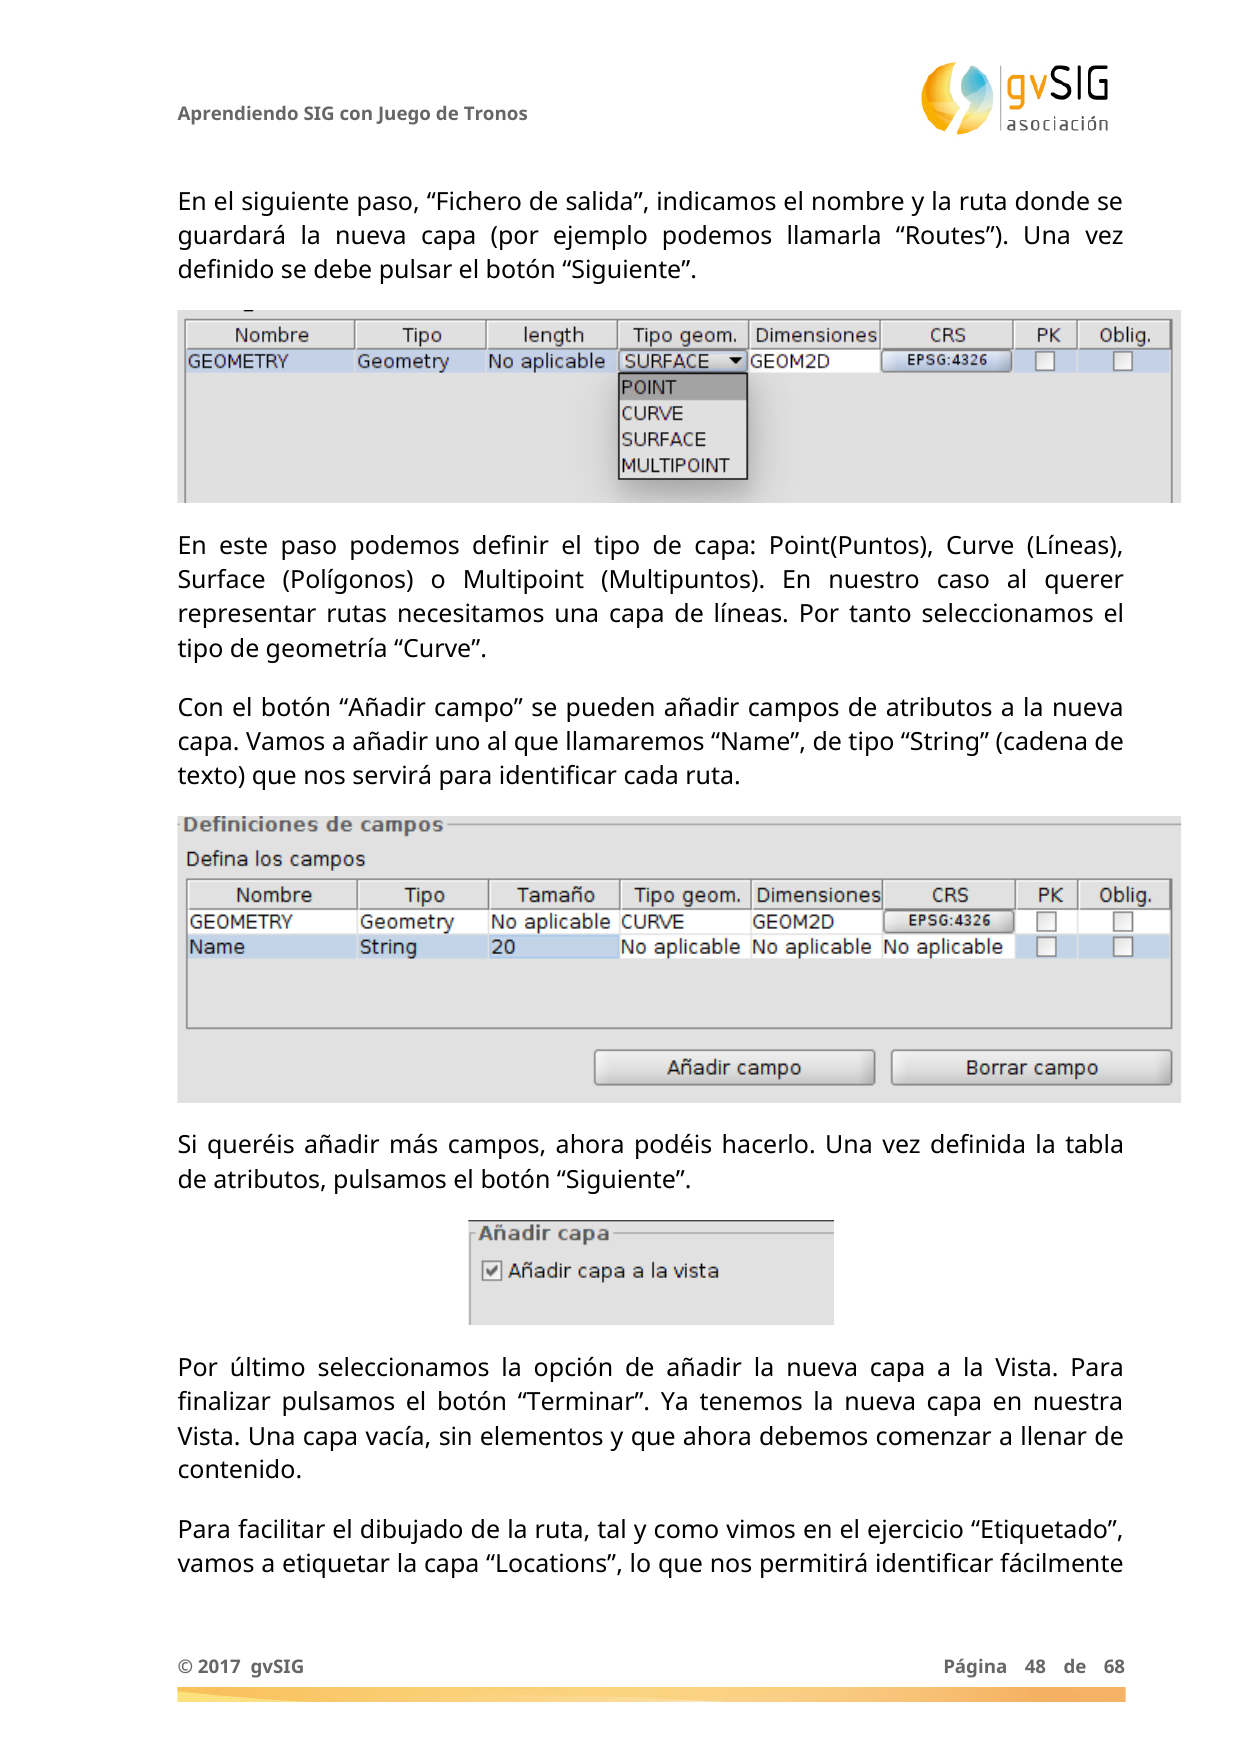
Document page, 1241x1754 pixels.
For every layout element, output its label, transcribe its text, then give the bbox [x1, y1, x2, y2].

text Si queréis añadir más campos, ahora podéis hacerlo. Una vez definida la tabla de atributos, pulsamos el botón “Siguiente”. [177, 1127, 1125, 1195]
picture [468, 1220, 834, 1325]
text En el siguiente paso, “Fichero de salida”, indicamos el nombre y la ruta donde se guardará la nueva capa (por ejemplo podemos llamarla “Routes”). Una vez definido se debe pulsar el botón “Siguiente”. [177, 184, 1125, 286]
picture [177, 310, 1182, 503]
text Con el botón “Añadir campo” se pueden añadir campos de atributos a la nueva capa. Vamos a añadir uno al que llamaremos “Name”, de tipo “String” (cadena de texto) que nos servirá para identificar cada ruta. [177, 689, 1125, 791]
text Por último seleccionamos la opción de añadir la nueva capa a la Vista. Para finalizar pulsamos el botón “Terminar”. Ya tenemos la nueva capa en nuestra Vista. Una capa vacía, sin elementos y que ahora debemos comenzar a llenar de contenido. [177, 1350, 1125, 1486]
picture [177, 816, 1182, 1103]
text En este paso podemos definir el tipo de capa: Point(Puntos), Curve (Líneas), Surface (Polígonos) o Multipoint (Multipuntos). En nuestro caso al querer representar rutas necesitamos una capa de líneas. Por tanto seleccionamos el tipo de geometría “Curve”. [177, 528, 1125, 664]
text Para facilitar el dibujado de la ruta, tal y como vimos en el ejercicio “Etiquetado”, vamos a etiquetar la capa “Locations”, lo que nos permitirá identificar fácilmente [177, 1511, 1125, 1579]
picture [902, 47, 1122, 148]
picture [177, 1687, 1126, 1702]
